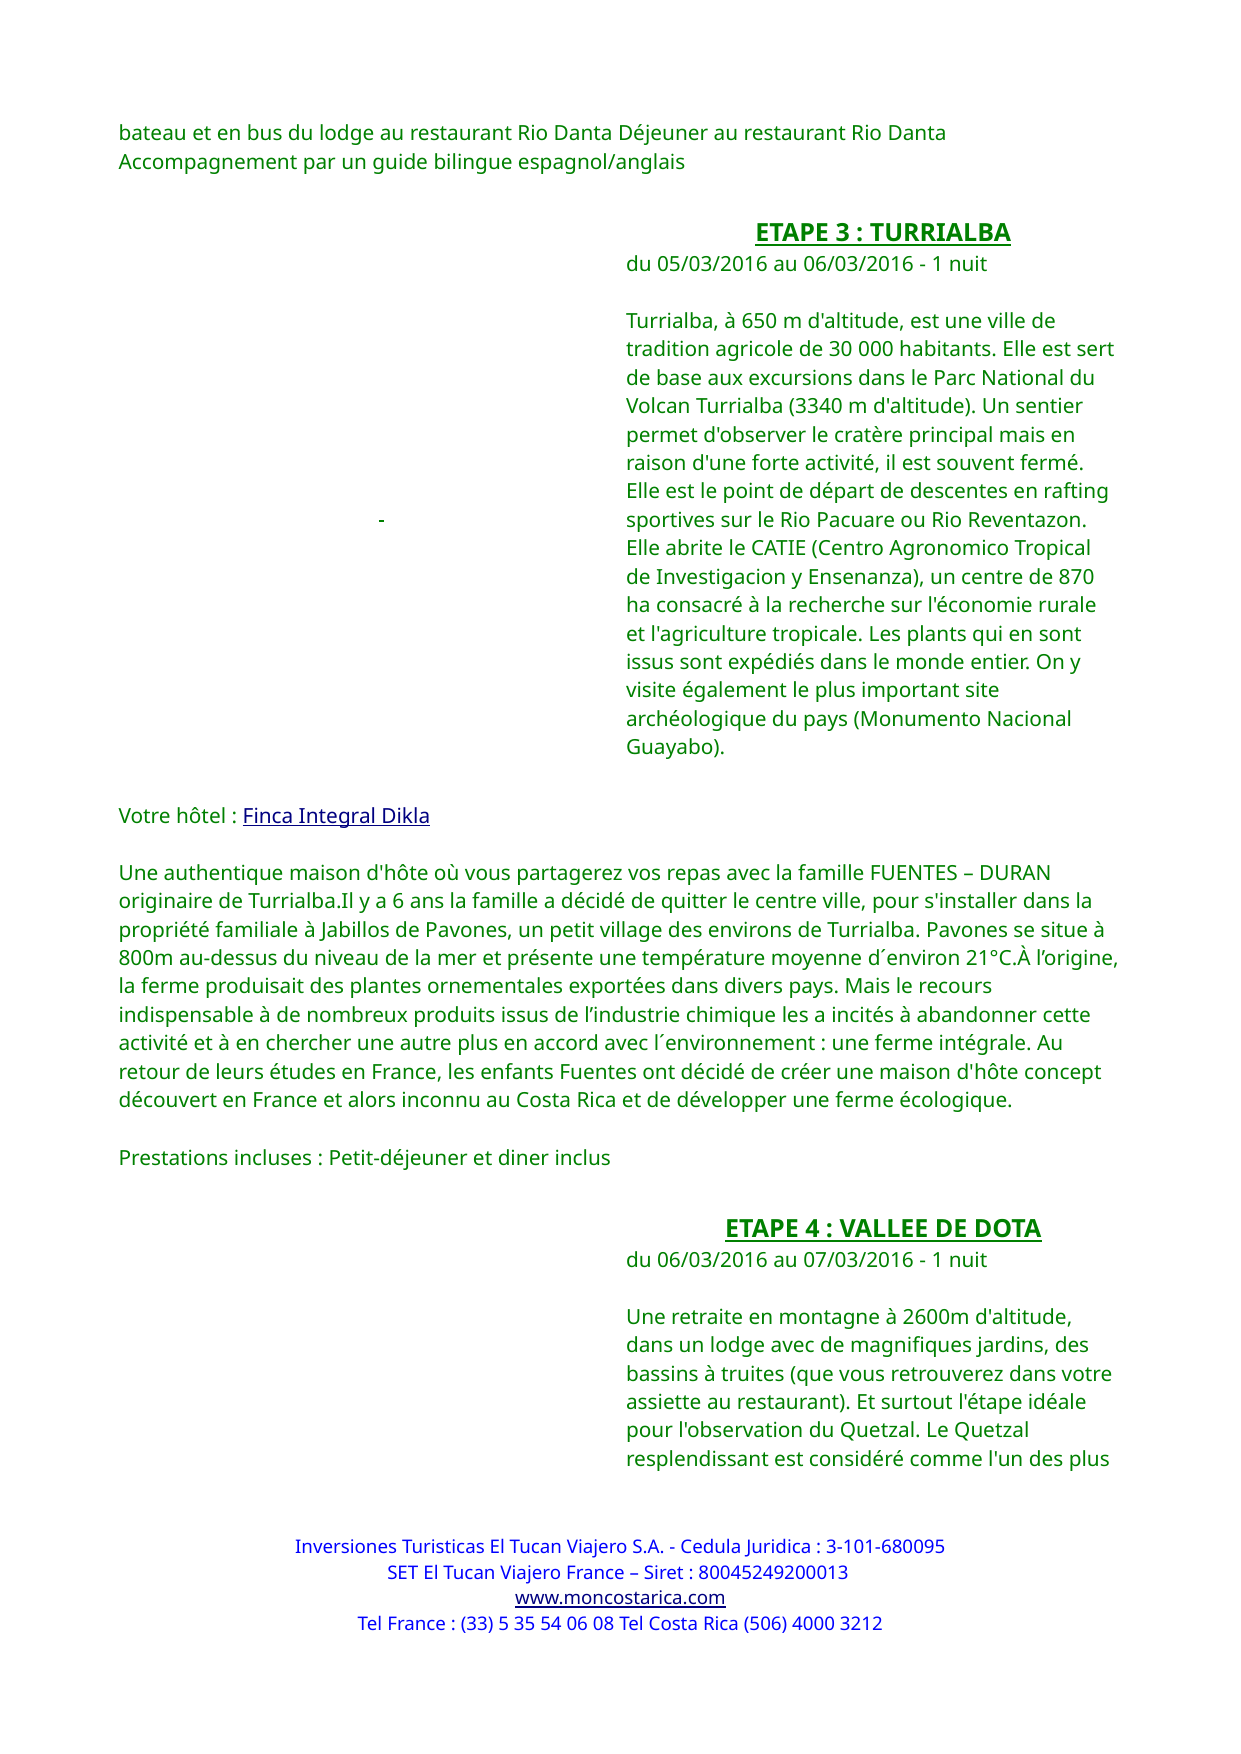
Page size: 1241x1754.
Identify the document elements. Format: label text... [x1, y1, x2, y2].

text Votre hôtel : Finca Integral Dikla [118, 801, 1122, 829]
text Une authentique maison d'hôte où vous partagerez vos repas avec la famille FUENTES – DURAN originaire de Turrialba.Il y a 6 ans la famille a décidé de quitter le centre ville, pour s'installer dans la propriété familiale à Jabillos de Pavones, un petit village des environs de Turrialba. Pavones se situe à 800m au-dessus du niveau de la mer et présente une température moyenne d´environ 21°C.À l’origine, la ferme produisait des plantes ornementales exportées dans divers pays. Mais le recours indispensable à de nombreux produits issus de l’industrie chimique les a incités à abandonner cette activité et à en chercher une autre plus en accord avec l´environnement : une ferme intégrale. Au retour de leurs études en France, les enfants Fuentes ont décidé de créer une maison d'hôte concept découvert en France et alors inconnu au Costa Rica et de développer une ferme écologique. [118, 858, 1122, 1114]
table_header ETAPE 3 : TURRIALBA du 05/03/2016 au 06/03/2016 - 1 nuit Turrialba, à 650 m d'altitude, est une ville de tradition agricole de 30 000 habitants. Elle est sert de base aux excursions dans le Parc National du Volcan Turrialba (3340 m d'altitude). Un sentier permet d'observer le cratère principal mais en raison d'une forte activité, il est souvent fermé. Elle est le point de départ de descentes en rafting sportives sur le Rio Pacuare ou Rio Reventazon. Elle abrite le CATIE (Centro Agronomico Tropical de Investigacion y Ensenanza), un centre de 870 ha consacré à la recherche sur l'économie rurale et l'agriculture tropicale. Les plants qui en sont issus sont expédiés dans le monde entier. On y visite également le plus important site archéologique du pays (Monumento Nacional Guayabo). [620, 209, 1122, 767]
table_header [118, 209, 620, 767]
table_header [118, 1205, 620, 1478]
text Prestations incluses : Petit-déjeuner et diner inclus [118, 1143, 1122, 1171]
text bateau et en bus du lodge au restaurant Rio Danta Déjeuner au restaurant Rio Danta Accompagnement par un guide bilingue espagnol/anglais [118, 118, 1122, 175]
table_header ETAPE 4 : VALLEE DE DOTA du 06/03/2016 au 07/03/2016 - 1 nuit Une retraite en montagne à 2600m d'altitude, dans un lodge avec de magnifiques jardins, des bassins à truites (que vous retrouverez dans votre assiette au restaurant). Et surtout l'étape idéale pour l'observation du Quetzal. Le Quetzal resplendissant est considéré comme l'un des plus [620, 1205, 1122, 1478]
